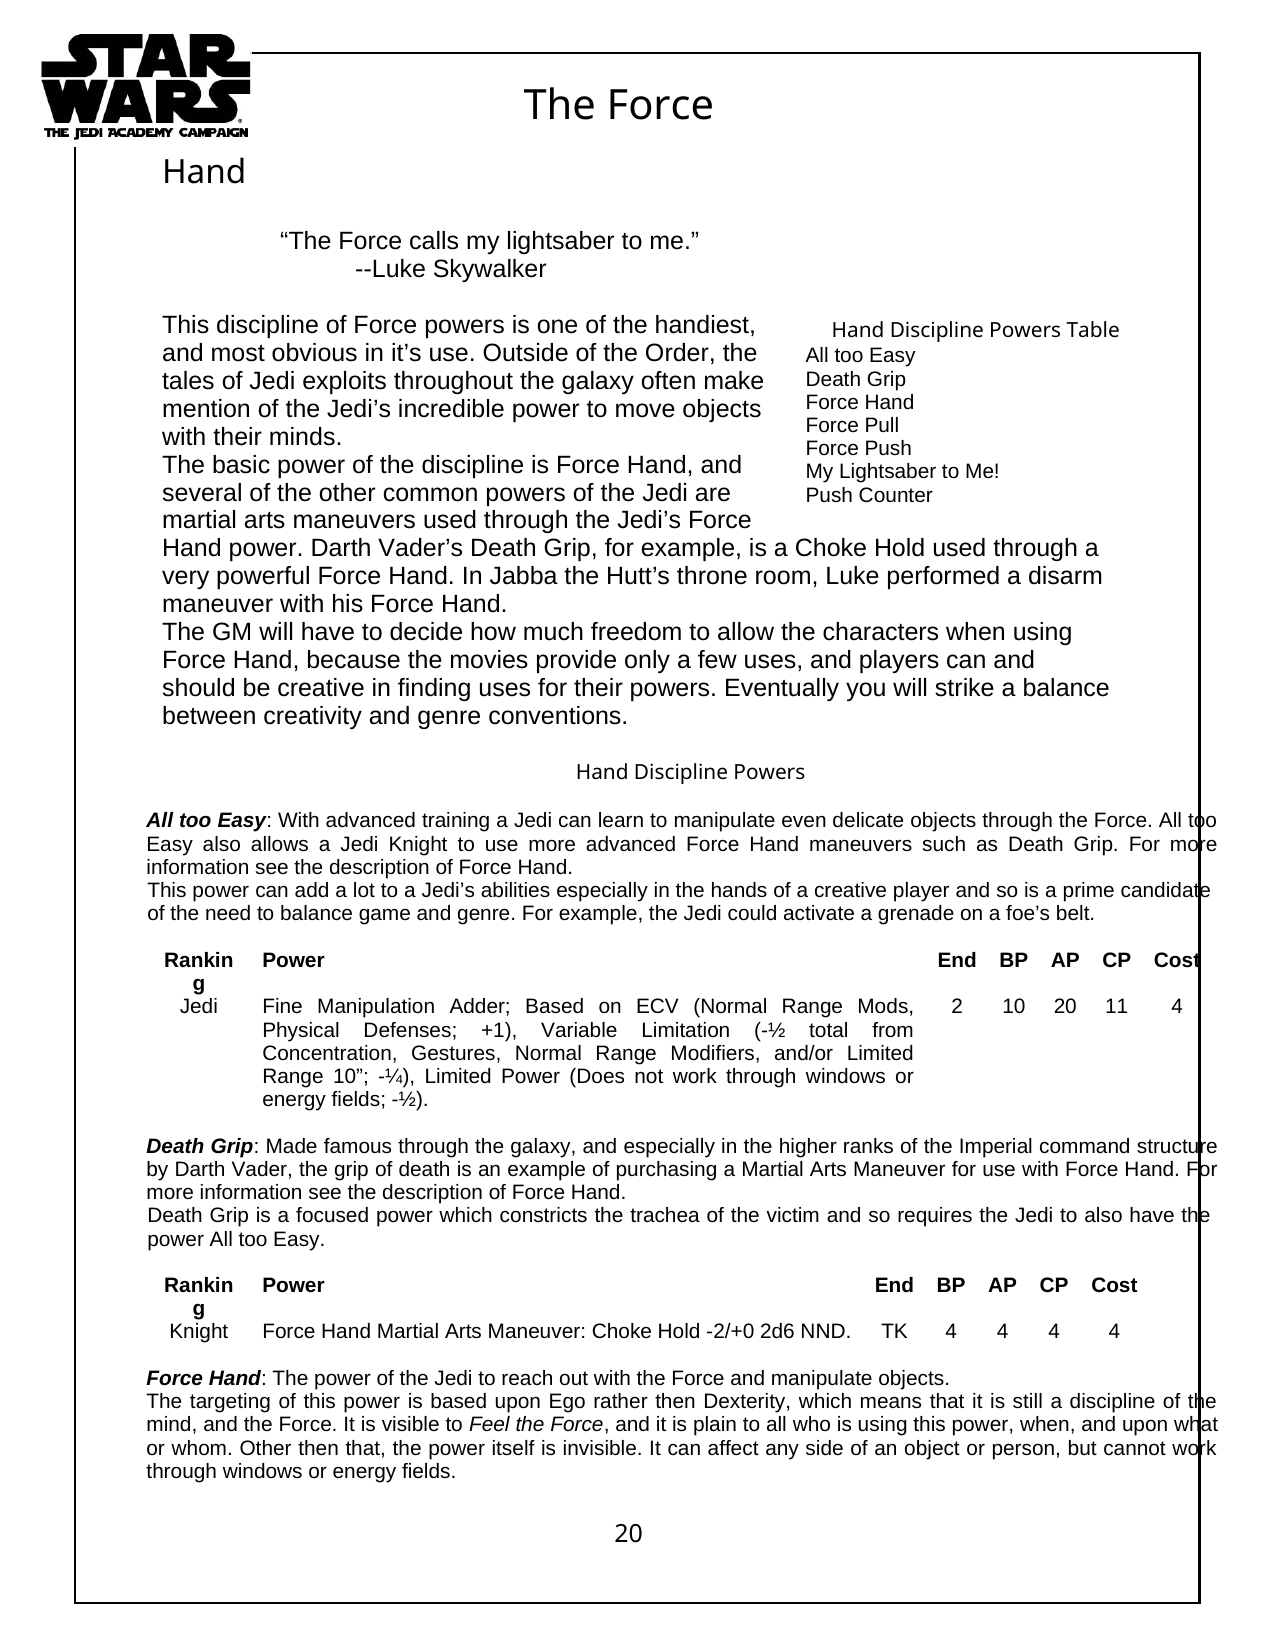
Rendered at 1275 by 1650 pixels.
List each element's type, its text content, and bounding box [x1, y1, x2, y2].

table_cell [1225, 1343, 1246, 1483]
table_cell My Lightsaber to Me! [794, 460, 1157, 483]
table_cell Force Hand Martial Arts Maneuver: Choke Hold -2/+0 2d6 NND. [251, 1320, 863, 1343]
table_cell 4 [925, 1320, 977, 1343]
table_header End [926, 949, 988, 995]
table_cell Force Hand [794, 390, 1157, 413]
text The basic power of the discipline is Force Hand, and several of the other common powers of the Jedi are martial arts maneuvers used through the Jedi’s Force Hand power. Darth Vader’s Death Grip, for example, is a Choke Hold used through a very powerful Force Hand. In Jabba the Hutt’s throne room, Luke performed a disarm maneuver with his Force Hand. [162, 451, 1113, 618]
table_header Ranking [146, 1274, 251, 1320]
text The GM will have to decide how much freedom to allow the characters when using Force Hand, because the movies provide only a few uses, and players can and should be creative in finding uses for their powers. Eventually you will strike a balance between creativity and genre conventions. [162, 618, 1113, 730]
table_cell 20 [1039, 995, 1091, 1111]
table_cell Force Hand: The power of the Jedi to reach out with the Force and manipulate objects. The targeting of this power is based upon Ego rather then Dexterity, which means that it is still a discipline of the mind, and the Force. It is visible to Feel the Force, and it is plain to all who is using this power, when, and upon what or whom. Other then that, the power itself is invisible. It can affect any side of an object or person, but cannot work through windows or energy fields. For the Novice, calling upon the hand of the Force requires a good deal of concentration, and learning to target small objects can be difficult, especially at range. As Luke learned in the Wampa’s cave. Because Force Hand is a built based upon Ego Combat Value it has some aspects of a mental power and can, in limited ways, be used through a link established by the Long Have I Watched Sense power. One example of such is Darth Vader’s use of Death Grip to promote Captain Piett to Admiral, apparently via a communication screen in The Empire Strikes Back. The Jedi can also develop standard and martial arts maneuvers to use with Force Hand. Standard maneuvers cost 3 points each and Martial Arts maneuvers have their normal cost. Though character’s are encouraged to buy standard maneuvers before the more advanced martial ones. Each maneuver must be bought specifically for Force Hand because the attacks use Ego Combat for offense and defense rather then Dexterity. Any modifiers that a maneuver apply, modify the Jedi’s ECV instead of Dex based CV. Depending upon the complexity of the maneuver it may require the Jedi to have the All too Easy power to augment his Force Hand power. Some examples of buying maneuvers for use with Force Hand are given along with the other Hand powers in this section, and the ones which require the All too Easy power indicate that. Direct uses of Force Hand such as a Grab or Punch are ECV vs. ECV. Using Force Hand to throw an object at a target is an ECV vs. DCV attack roll. When a Jedi uses Force Hand to perform some precise task such as reprogramming a droid, the Jedi must succeed with an Ego roll, rather then using a roll based upon the active points of his Telekinesis Power. A Jedi has some flexibility in the limitations that are used with Force Hand, but he must use a -½ worth of Concentration, gestures, and Limited Range. Game Info: Telekinesis (See Table); Based on ECV (LOS, Physical Defenses; +1), Variable Limitation (-½ total from Concentration, Gestures, Normal Range Modifiers, and/or Limited Range 10”; -¼), Limited Power (Does not work through windows or energy fields; -½). [135, 1343, 1198, 1483]
text --Luke Skywalker [280, 255, 931, 283]
table_cell Push Counter [794, 483, 1157, 506]
table_cell 4 [977, 1320, 1028, 1343]
table_header AP [1039, 949, 1091, 995]
table_cell Knight [146, 1320, 251, 1343]
table_cell 4 [1142, 995, 1198, 1111]
table_header CP [1028, 1274, 1079, 1320]
table_cell All too Easy: With advanced training a Jedi can learn to manipulate even delicate objects through the Force. All too Easy also allows a Jedi Knight to use more advanced Force Hand maneuvers such as Death Grip. For more information see the description of Force Hand. This power can add a lot to a Jedi’s abilities especially in the hands of a creative player and so is a prime candidate of the need to balance game and genre. For example, the Jedi could activate a grenade on a foe’s belt. [135, 786, 1198, 1111]
table_header Ranking [146, 949, 251, 995]
table_cell 11 [1091, 995, 1142, 1111]
table_cell [1225, 786, 1246, 1111]
table_header CP [1091, 949, 1142, 995]
table_header Cost [1142, 949, 1198, 995]
table_cell All too Easy [794, 344, 1157, 367]
text Hand [162, 148, 1113, 193]
table_header Hand Discipline Powers Table [794, 315, 1157, 344]
table_header Power [251, 949, 926, 995]
table_cell Fine Manipulation Adder; Based on ECV (Normal Range Mods, Physical Defenses; +1), Variable Limitation (-½ total from Concentration, Gestures, Normal Range Modifiers, and/or Limited Range 10”; -¼), Limited Power (Does not work through windows or energy fields; -½). [251, 995, 926, 1111]
table_header Power [251, 1274, 863, 1320]
table_cell TK [863, 1320, 925, 1343]
table_cell 2 [926, 995, 988, 1111]
picture [41, 33, 251, 146]
table_header BP [925, 1274, 977, 1320]
table_header BP [988, 949, 1039, 995]
table_header Hand Discipline Powers [135, 758, 1198, 786]
text This discipline of Force powers is one of the handiest, and most obvious in it’s use. Outside of the Order, the tales of Jedi exploits throughout the galaxy often make mention of the Jedi’s incredible power to move objects with their minds. [162, 311, 1113, 451]
table_header AP [977, 1274, 1028, 1320]
table_header Cost [1080, 1274, 1148, 1320]
table_header [1201, 949, 1211, 995]
table_cell 4 [1080, 1320, 1148, 1343]
table_cell Force Pull [794, 414, 1157, 437]
table_cell [1225, 1111, 1246, 1343]
table_cell Death Grip: Made famous through the galaxy, and especially in the higher ranks of the Imperial command structure by Darth Vader, the grip of death is an example of purchasing a Martial Arts Maneuver for use with Force Hand. For more information see the description of Force Hand. Death Grip is a focused power which constricts the trachea of the victim and so requires the Jedi to also have the power All too Easy. [135, 1111, 1198, 1343]
table_cell 4 [1028, 1320, 1079, 1343]
table_header End [863, 1274, 925, 1320]
table_cell Death Grip [794, 367, 1157, 390]
text “The Force calls my lightsaber to me.” [280, 227, 931, 255]
table_cell Jedi [146, 995, 251, 1111]
table_header [1201, 758, 1246, 786]
table_cell 10 [988, 995, 1039, 1111]
table_cell [1201, 995, 1211, 1111]
table_cell Force Push [794, 437, 1157, 460]
